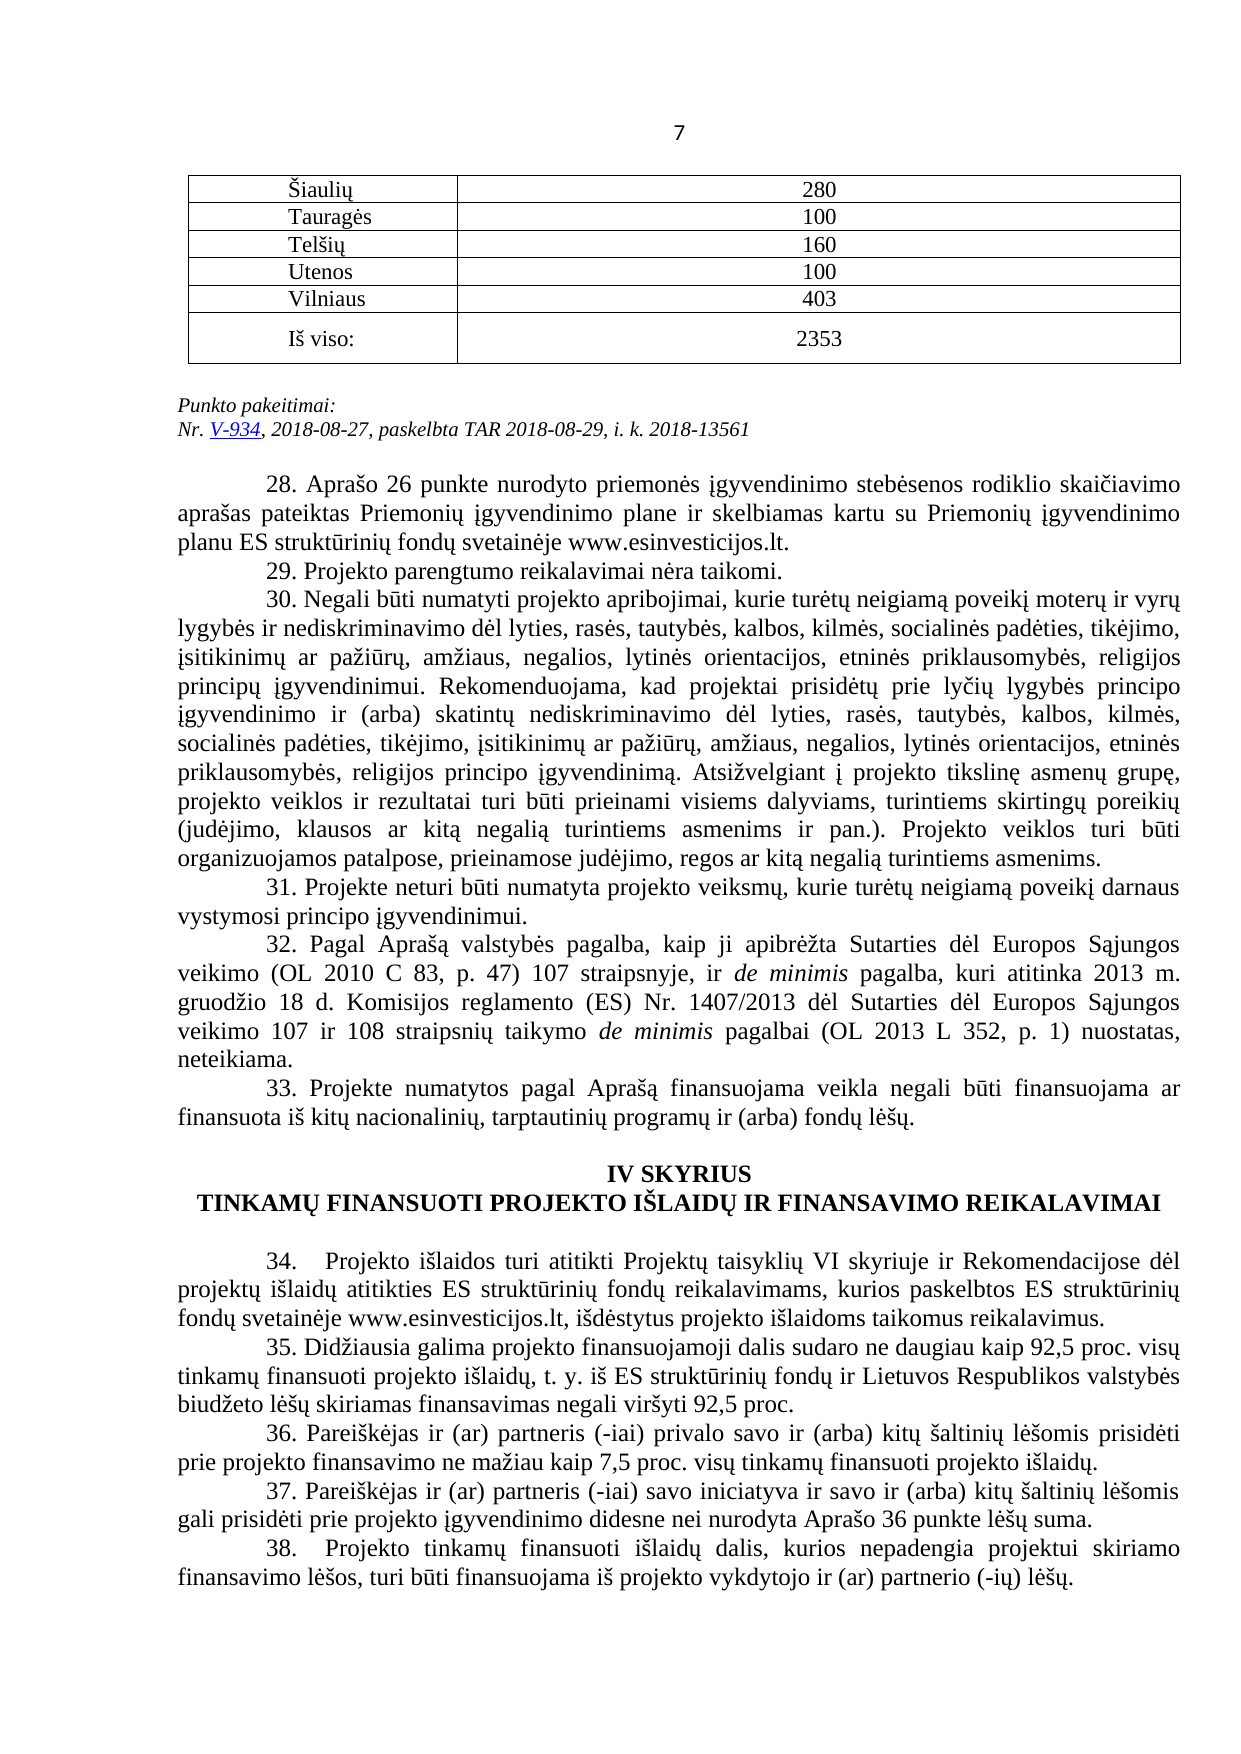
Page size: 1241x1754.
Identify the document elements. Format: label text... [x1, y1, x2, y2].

table_cell 100 [458, 258, 1180, 284]
table_cell 280 [458, 176, 1180, 202]
table_cell Utenos [189, 258, 457, 284]
text 30. Negali būti numatyti projekto apribojimai, kurie turėtų neigiamą poveikį moterų ir vyrų lygybės ir nediskriminavimo dėl lyties, rasės, tautybės, kalbos, kilmės, socialinės padėties, tikėjimo, įsitikinimų ar pažiūrų, amžiaus, negalios, lytinės orientacijos, etninės priklausomybės, religijos principų įgyvendinimui. Rekomenduojama, kad projektai prisidėtų prie lyčių lygybės principo įgyvendinimo ir (arba) skatintų nediskriminavimo dėl lyties, rasės, tautybės, kalbos, kilmės, socialinės padėties, tikėjimo, įsitikinimų ar pažiūrų, amžiaus, negalios, lytinės orientacijos, etninės priklausomybės, religijos principo įgyvendinimą. Atsižvelgiant į projekto tikslinę asmenų grupę, projekto veiklos ir rezultatai turi būti prieinami visiems dalyviams, turintiems skirtingų poreikių (judėjimo, klausos ar kitą negalią turintiems asmenims ir pan.). Projekto veiklos turi būti organizuojamos patalpose, prieinamose judėjimo, regos ar kitą negalią turintiems asmenims. [177, 584, 1181, 872]
text 36. Pareiškėjas ir (ar) partneris (-iai) privalo savo ir (arba) kitų šaltinių lėšomis prisidėti prie projekto finansavimo ne mažiau kaip 7,5 proc. visų tinkamų finansuoti projekto išlaidų. [177, 1418, 1181, 1476]
text 31. Projekte neturi būti numatyta projekto veiksmų, kurie turėtų neigiamą poveikį darnaus vystymosi principo įgyvendinimui. [177, 872, 1181, 929]
text 35. Didžiausia galima projekto finansuojamoji dalis sudaro ne daugiau kaip 92,5 proc. visų tinkamų finansuoti projekto išlaidų, t. y. iš ES struktūrinių fondų ir Lietuvos Respublikos valstybės biudžeto lėšų skiriamas finansavimas negali viršyti 92,5 proc. [177, 1332, 1181, 1418]
table_cell Šiaulių [189, 176, 457, 202]
table_cell 100 [458, 203, 1180, 230]
table_cell 2353 [458, 313, 1180, 363]
table_cell Vilniaus [189, 286, 457, 312]
text IV SKYRIUS [177, 1159, 1181, 1188]
text 37. Pareiškėjas ir (ar) partneris (-iai) savo iniciatyva ir savo ir (arba) kitų šaltinių lėšomis gali prisidėti prie projekto įgyvendinimo didesne nei nurodyta Aprašo 36 punkte lėšų suma. [177, 1476, 1181, 1533]
text 28. Aprašo 26 punkte nurodyto priemonės įgyvendinimo stebėsenos rodiklio skaičiavimo aprašas pateiktas Priemonių įgyvendinimo plane ir skelbiamas kartu su Priemonių įgyvendinimo planu ES struktūrinių fondų svetainėje www.esinvesticijos.lt. [177, 469, 1181, 556]
table_cell 160 [458, 231, 1180, 257]
table_cell Telšių [189, 231, 457, 257]
table_cell Iš viso: [189, 313, 457, 363]
text 38. Projekto tinkamų finansuoti išlaidų dalis, kurios nepadengia projektui skiriamo finansavimo lėšos, turi būti finansuojama iš projekto vykdytojo ir (ar) partnerio (-ių) lėšų. [177, 1533, 1181, 1591]
text 32. Pagal Aprašą valstybės pagalba, kaip ji apibrėžta Sutarties dėl Europos Sąjungos veikimo (OL 2010 C 83, p. 47) 107 straipsnyje, ir de minimis pagalba, kuri atitinka 2013 m. gruodžio 18 d. Komisijos reglamento (ES) Nr. 1407/2013 dėl Sutarties dėl Europos Sąjungos veikimo 107 ir 108 straipsnių taikymo de minimis pagalbai (OL 2013 L 352, p. 1) nuostatas, neteikiama. [177, 929, 1181, 1073]
text Nr. V-934, 2018-08-27, paskelbta TAR 2018-08-29, i. k. 2018-13561 [177, 417, 1181, 441]
text 33. Projekte numatytos pagal Aprašą finansuojama veikla negali būti finansuojama ar finansuota iš kitų nacionalinių, tarptautinių programų ir (arba) fondų lėšų. [177, 1073, 1181, 1131]
text 29. Projekto parengtumo reikalavimai nėra taikomi. [177, 556, 1181, 584]
text Punkto pakeitimai: [177, 393, 1181, 417]
table_cell 403 [458, 286, 1180, 312]
text 34. Projekto išlaidos turi atitikti Projektų taisyklių VI skyriuje ir Rekomendacijose dėl projektų išlaidų atitikties ES struktūrinių fondų reikalavimams, kurios paskelbtos ES struktūrinių fondų svetainėje www.esinvesticijos.lt, išdėstytus projekto išlaidoms taikomus reikalavimus. [177, 1246, 1181, 1332]
table_cell Tauragės [189, 203, 457, 230]
text TINKAMŲ FINANSUOTI PROJEKTO IŠLAIDŲ IR FINANSAVIMO REIKALAVIMAI [177, 1188, 1181, 1217]
